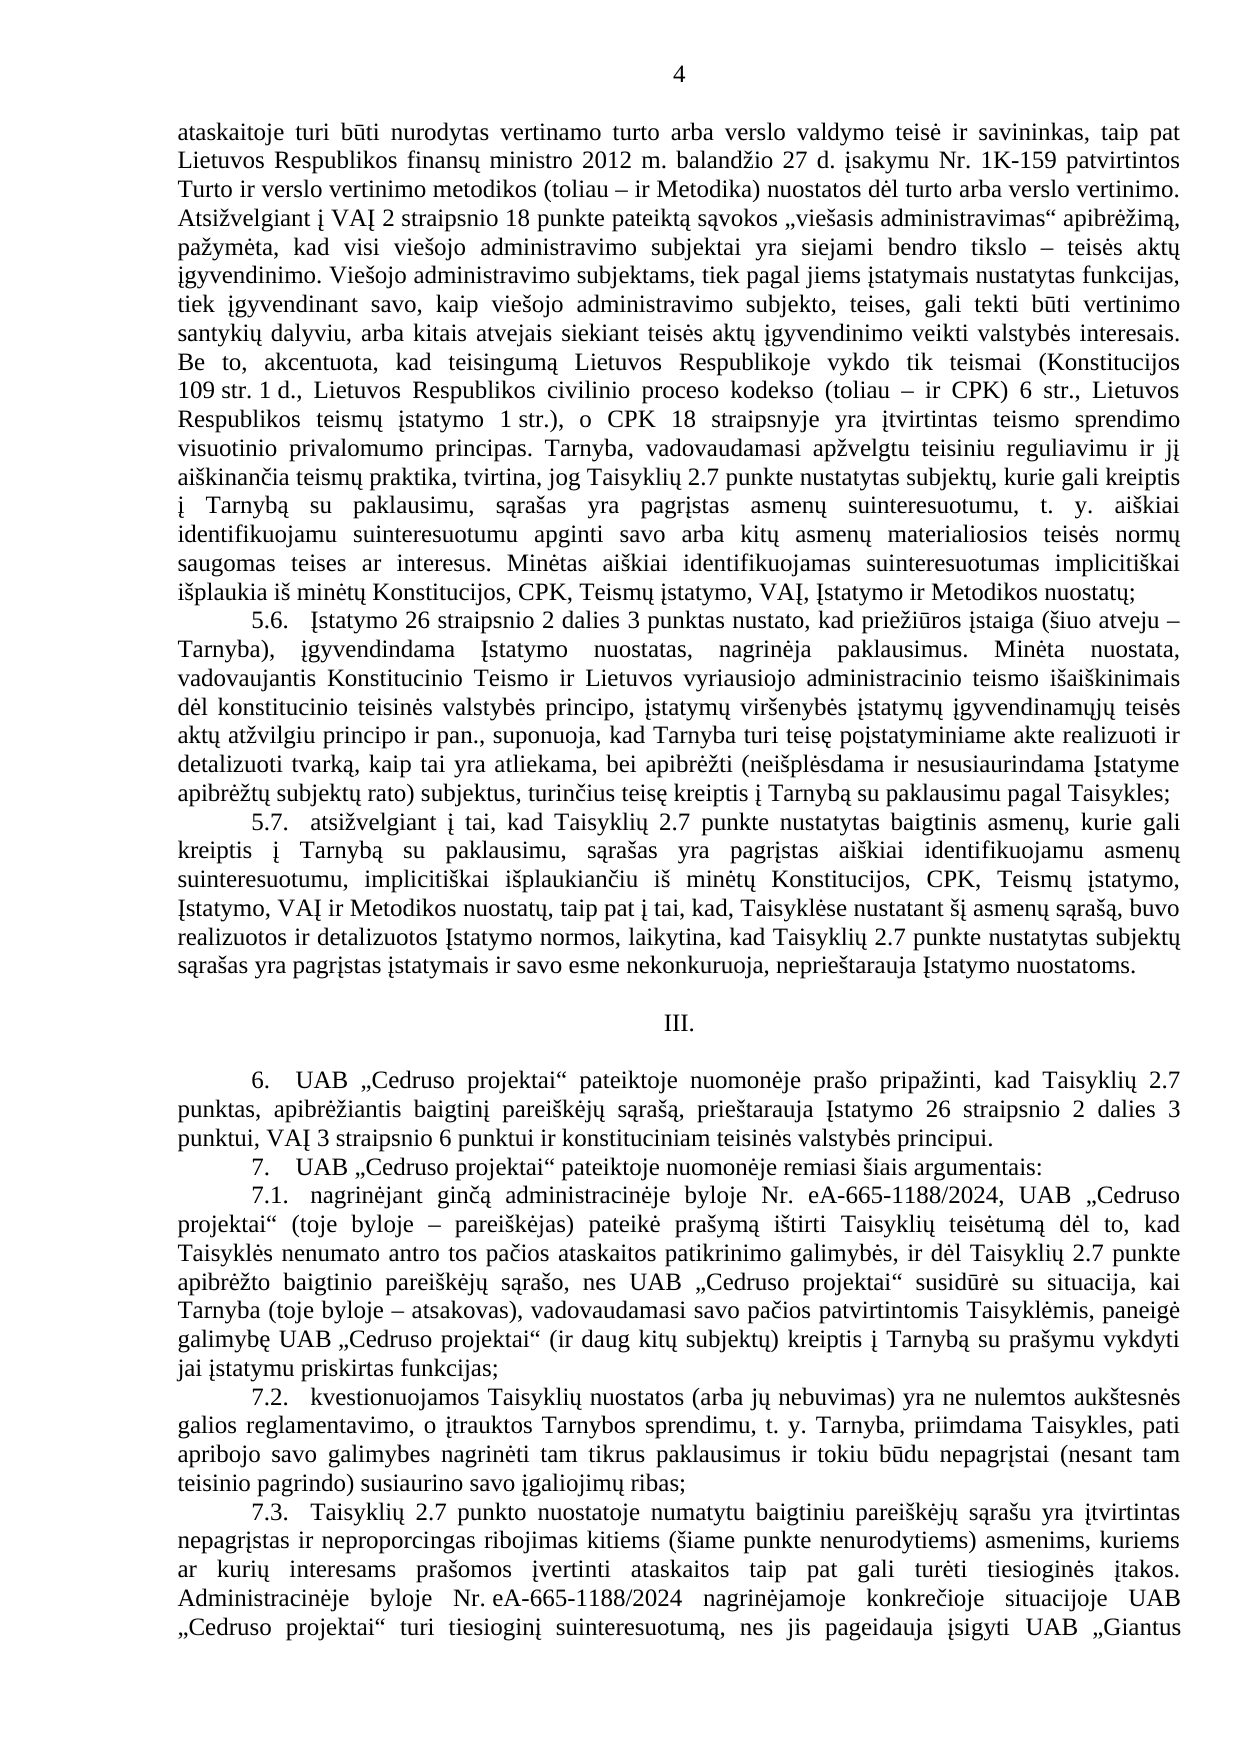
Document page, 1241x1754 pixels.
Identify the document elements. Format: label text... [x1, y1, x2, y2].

text III. [177, 1008, 1181, 1037]
text 7.1. nagrinėjant ginčą administracinėje byloje Nr. eA-665-1188/2024, UAB „Cedruso projektai“ (toje byloje – pareiškėjas) pateikė prašymą ištirti Taisyklių teisėtumą dėl to, kad Taisyklės nenumato antro tos pačios ataskaitos patikrinimo galimybės, ir dėl Taisyklių 2.7 punkte apibrėžto baigtinio pareiškėjų sąrašo, nes UAB „Cedruso projektai“ susidūrė su situacija, kai Tarnyba (toje byloje – atsakovas), vadovaudamasi savo pačios patvirtintomis Taisyklėmis, paneigė galimybę UAB „Cedruso projektai“ (ir daug kitų subjektų) kreiptis į Tarnybą su prašymu vykdyti jai įstatymu priskirtas funkcijas; [177, 1180, 1181, 1382]
text 7. UAB „Cedruso projektai“ pateiktoje nuomonėje remiasi šiais argumentais: [177, 1152, 1181, 1180]
text 5.7. atsižvelgiant į tai, kad Taisyklių 2.7 punkte nustatytas baigtinis asmenų, kurie gali kreiptis į Tarnybą su paklausimu, sąrašas yra pagrįstas aiškiai identifikuojamu asmenų suinteresuotumu, implicitiškai išplaukiančiu iš minėtų Konstitucijos, CPK, Teismų įstatymo, Įstatymo, VAĮ ir Metodikos nuostatų, taip pat į tai, kad, Taisyklėse nustatant šį asmenų sąrašą, buvo realizuotos ir detalizuotos Įstatymo normos, laikytina, kad Taisyklių 2.7 punkte nustatytas subjektų sąrašas yra pagrįstas įstatymais ir savo esme nekonkuruoja, neprieštarauja Įstatymo nuostatoms. [177, 807, 1181, 979]
text 5.6. Įstatymo 26 straipsnio 2 dalies 3 punktas nustato, kad priežiūros įstaiga (šiuo atveju – Tarnyba), įgyvendindama Įstatymo nuostatas, nagrinėja paklausimus. Minėta nuostata, vadovaujantis Konstitucinio Teismo ir Lietuvos vyriausiojo administracinio teismo išaiškinimais dėl konstitucinio teisinės valstybės principo, įstatymų viršenybės įstatymų įgyvendinamųjų teisės aktų atžvilgiu principo ir pan., suponuoja, kad Tarnyba turi teisę poįstatyminiame akte realizuoti ir detalizuoti tvarką, kaip tai yra atliekama, bei apibrėžti (neišplėsdama ir nesusiaurindama Įstatyme apibrėžtų subjektų rato) subjektus, turinčius teisę kreiptis į Tarnybą su paklausimu pagal Taisykles; [177, 605, 1181, 807]
text 6. UAB „Cedruso projektai“ pateiktoje nuomonėje prašo pripažinti, kad Taisyklių 2.7 punktas, apibrėžiantis baigtinį pareiškėjų sąrašą, prieštarauja Įstatymo 26 straipsnio 2 dalies 3 punktui, VAĮ 3 straipsnio 6 punktui ir konstituciniam teisinės valstybės principui. [177, 1065, 1181, 1152]
text 7.3. Taisyklių 2.7 punkto nuostatoje numatytu baigtiniu pareiškėjų sąrašu yra įtvirtintas nepagrįstas ir neproporcingas ribojimas kitiems (šiame punkte nenurodytiems) asmenims, kuriems ar kurių interesams prašomos įvertinti ataskaitos taip pat gali turėti tiesioginės įtakos. Administracinėje byloje Nr. eA-665-1188/2024 nagrinėjamoje konkrečioje situacijoje UAB „Cedruso projektai“ turi tiesioginį suinteresuotumą, nes jis pageidauja įsigyti UAB „Giantus [177, 1497, 1181, 1640]
text 7.2. kvestionuojamos Taisyklių nuostatos (arba jų nebuvimas) yra ne nulemtos aukštesnės galios reglamentavimo, o įtrauktos Tarnybos sprendimu, t. y. Tarnyba, priimdama Taisykles, pati apribojo savo galimybes nagrinėti tam tikrus paklausimus ir tokiu būdu nepagrįstai (nesant tam teisinio pagrindo) susiaurino savo įgaliojimų ribas; [177, 1382, 1181, 1497]
text ataskaitoje turi būti nurodytas vertinamo turto arba verslo valdymo teisė ir savininkas, taip pat Lietuvos Respublikos finansų ministro 2012 m. balandžio 27 d. įsakymu Nr. 1K-159 patvirtintos Turto ir verslo vertinimo metodikos (toliau – ir Metodika) nuostatos dėl turto arba verslo vertinimo. Atsižvelgiant į VAĮ 2 straipsnio 18 punkte pateiktą sąvokos „viešasis administravimas“ apibrėžimą, pažymėta, kad visi viešojo administravimo subjektai yra siejami bendro tikslo – teisės aktų įgyvendinimo. Viešojo administravimo subjektams, tiek pagal jiems įstatymais nustatytas funkcijas, tiek įgyvendinant savo, kaip viešojo administravimo subjekto, teises, gali tekti būti vertinimo santykių dalyviu, arba kitais atvejais siekiant teisės aktų įgyvendinimo veikti valstybės interesais. Be to, akcentuota, kad teisingumą Lietuvos Respublikoje vykdo tik teismai (Konstitucijos 109 str. 1 d., Lietuvos Respublikos civilinio proceso kodekso (toliau – ir CPK) 6 str., Lietuvos Respublikos teismų įstatymo 1 str.), o CPK 18 straipsnyje yra įtvirtintas teismo sprendimo visuotinio privalomumo principas. Tarnyba, vadovaudamasi apžvelgtu teisiniu reguliavimu ir jį aiškinančia teismų praktika, tvirtina, jog Taisyklių 2.7 punkte nustatytas subjektų, kurie gali kreiptis į Tarnybą su paklausimu, sąrašas yra pagrįstas asmenų suinteresuotumu, t. y. aiškiai identifikuojamu suinteresuotumu apginti savo arba kitų asmenų materialiosios teisės normų saugomas teises ar interesus. Minėtas aiškiai identifikuojamas suinteresuotumas implicitiškai išplaukia iš minėtų Konstitucijos, CPK, Teismų įstatymo, VAĮ, Įstatymo ir Metodikos nuostatų; [177, 117, 1181, 605]
